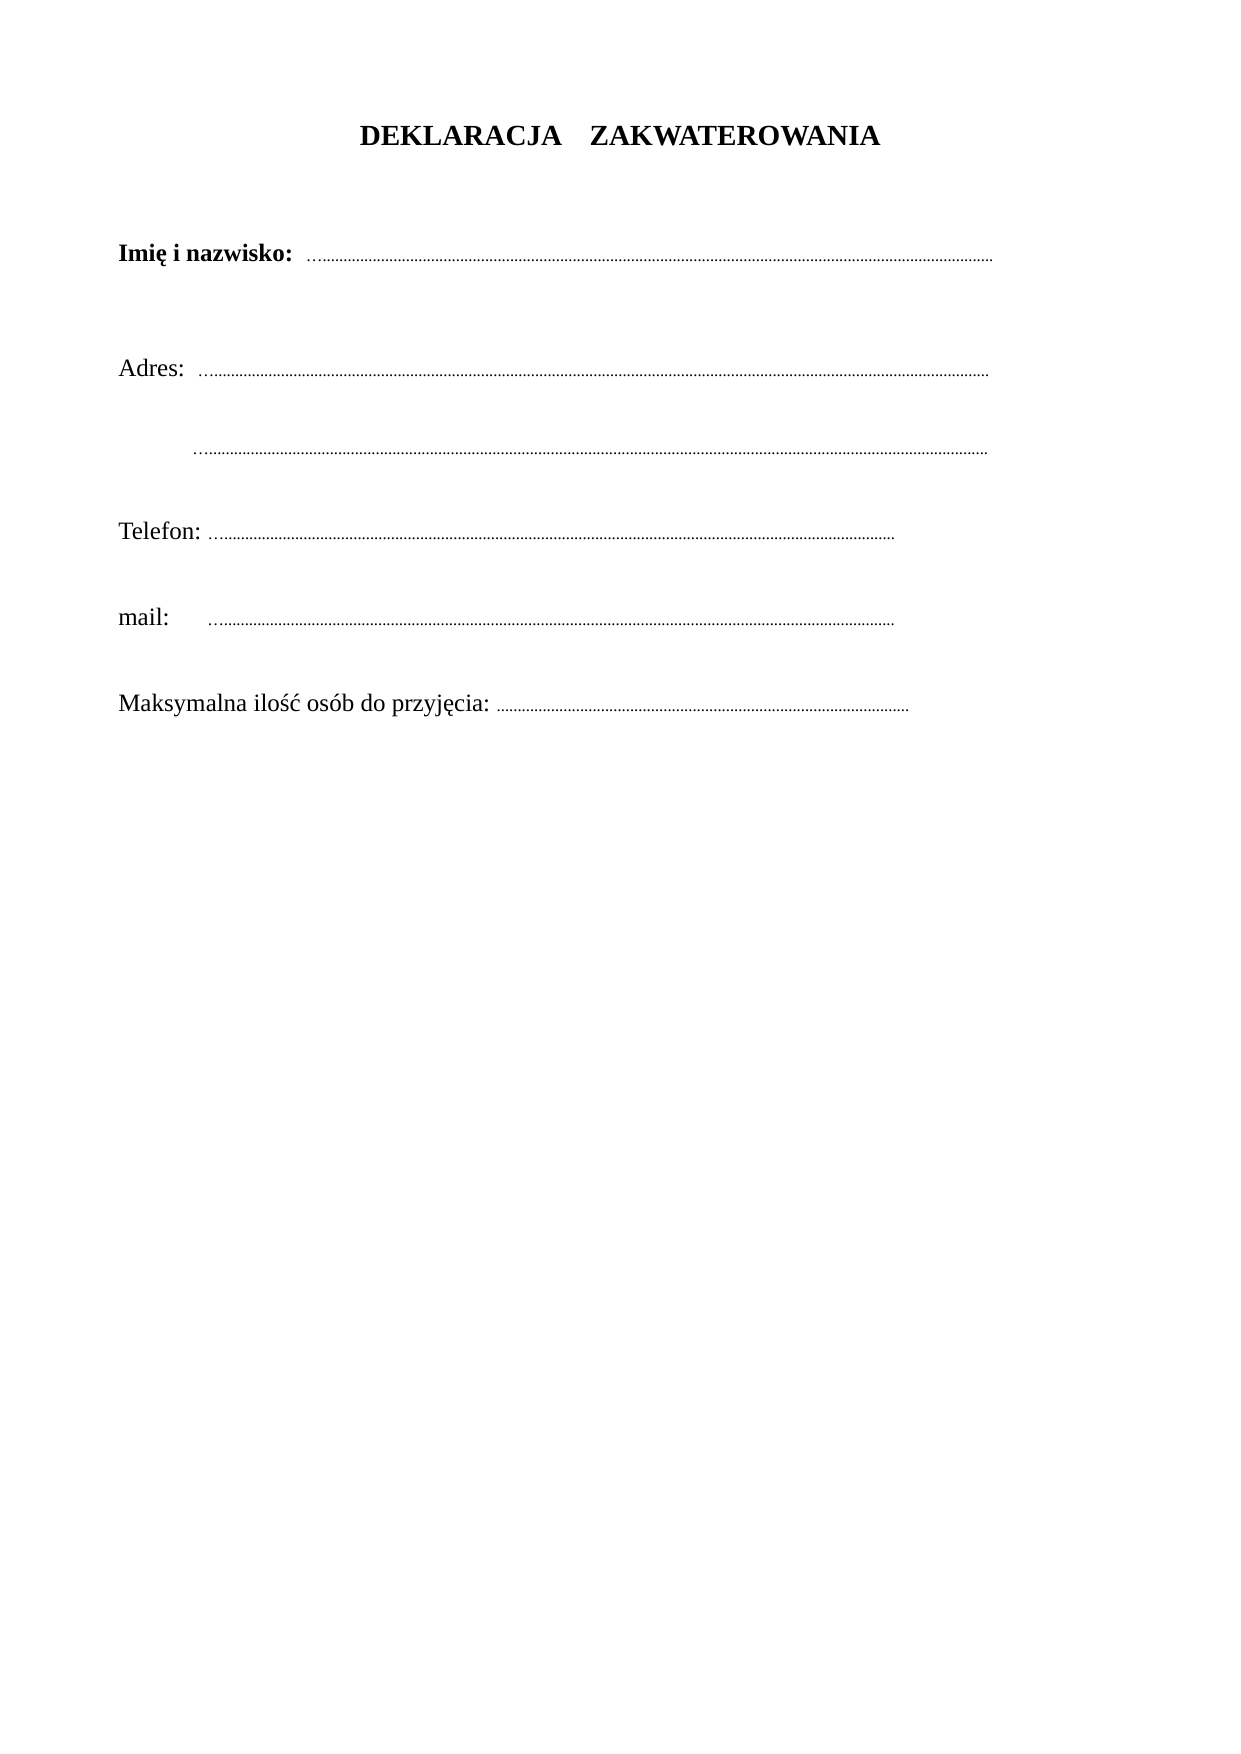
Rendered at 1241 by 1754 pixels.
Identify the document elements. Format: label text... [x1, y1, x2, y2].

text Adres: ….......................................................................................................................................................................................... [118, 353, 1122, 382]
text …........................................................................................................................................................................................... [118, 439, 1122, 458]
text Imię i nazwisko: …................................................................................................................................................................. [118, 238, 1122, 267]
text Telefon: …................................................................................................................................................................. [118, 516, 1122, 544]
text mail: …................................................................................................................................................................. [118, 602, 1122, 631]
text DEKLARACJA ZAKWATEROWANIA [118, 118, 1122, 152]
text Maksymalna ilość osób do przyjęcia: ................................................................................................... [118, 688, 1122, 717]
